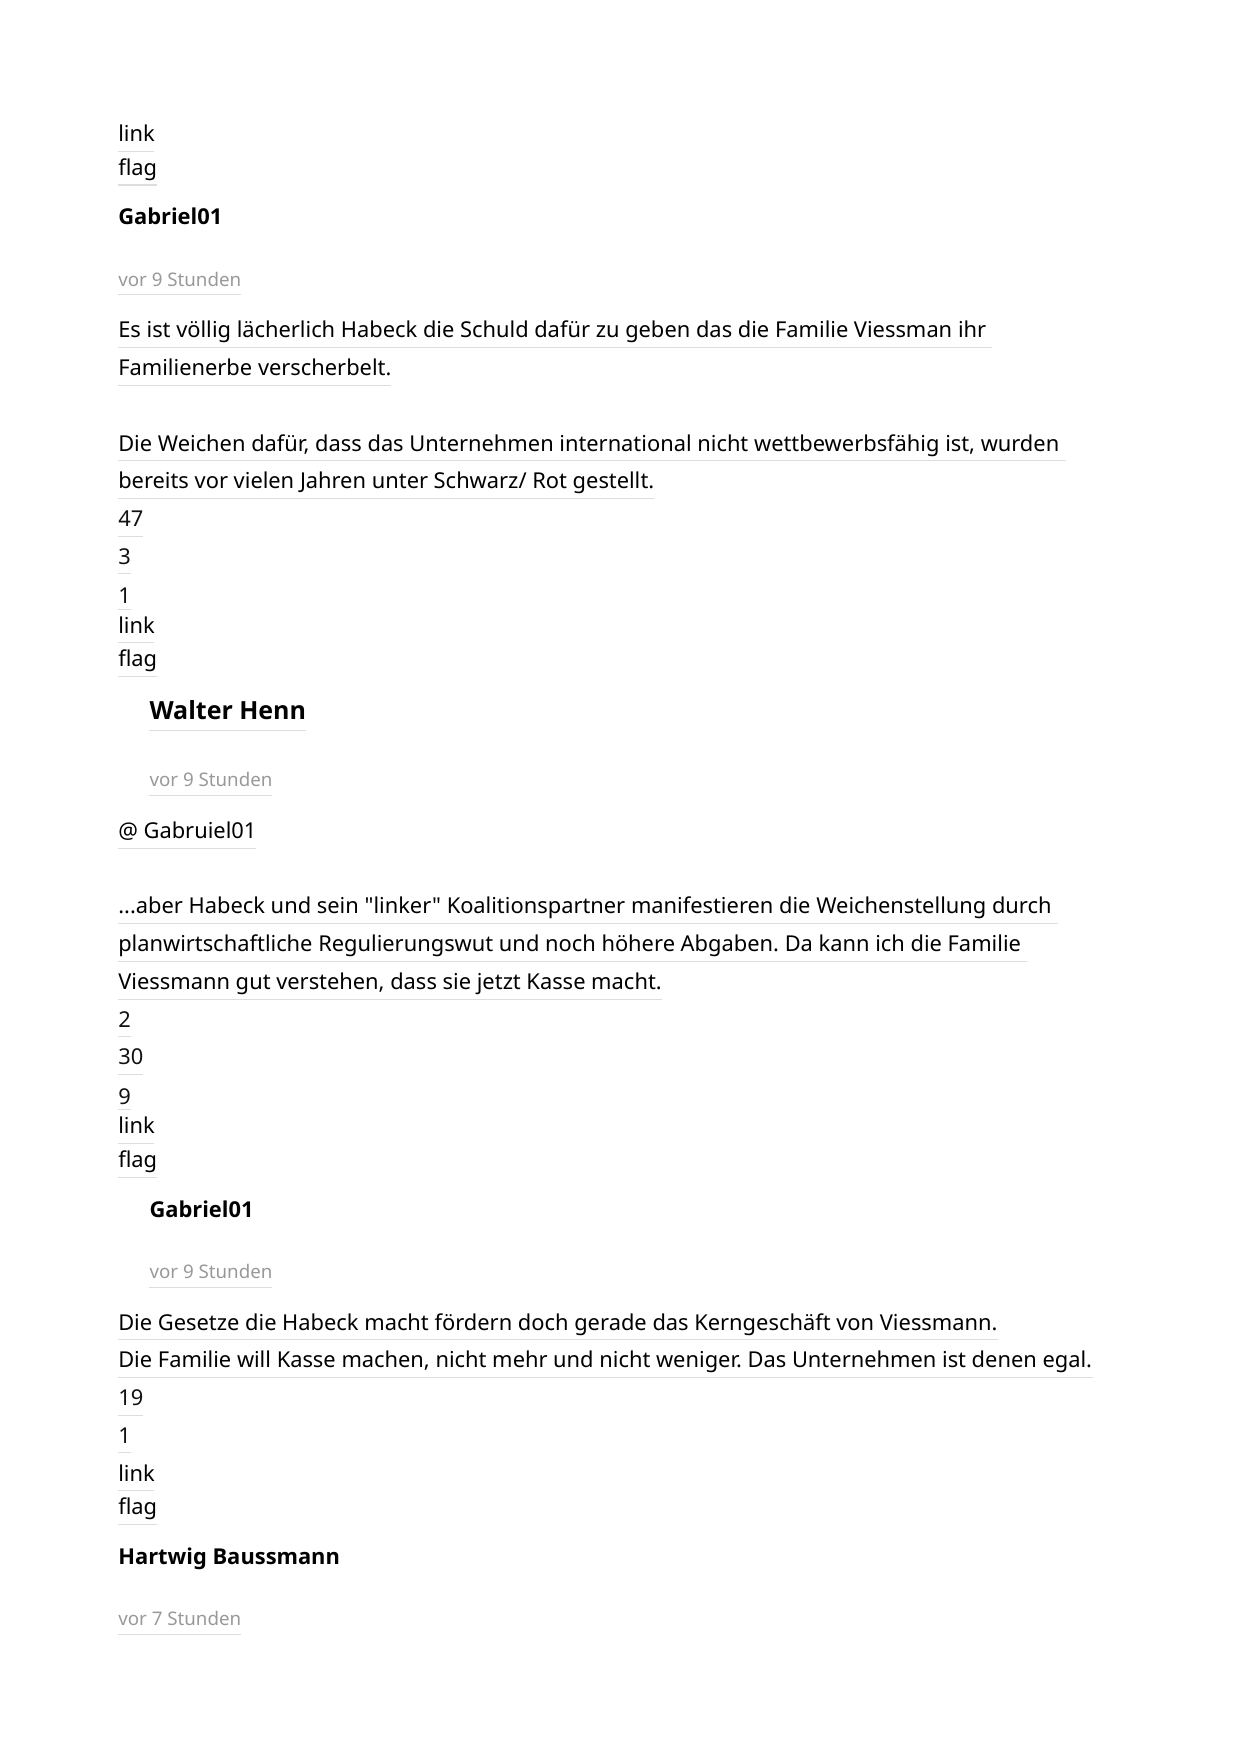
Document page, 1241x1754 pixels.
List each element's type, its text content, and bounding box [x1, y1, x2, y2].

text 47 [118, 503, 1122, 537]
text flag [118, 152, 1122, 186]
text 19 [118, 1382, 1122, 1416]
text Walter Henn [149, 693, 1122, 731]
text link [118, 1110, 1122, 1144]
text 1 [118, 1420, 1122, 1453]
text 9 [118, 1079, 1122, 1110]
text vor 9 Stunden [118, 266, 1117, 295]
text Hartwig Baussmann [118, 1541, 1122, 1570]
text vor 9 Stunden [149, 1258, 1117, 1288]
text @ Gabruiel01 ...aber Habeck und sein "linker" Koalitionspartner manifestieren die Weichenstellung durch planwirtschaftliche Regulierungswut und noch höhere Abgaben. Da kann ich die Familie Viessmann gut verstehen, dass sie jetzt Kasse macht. [118, 815, 1122, 1000]
text vor 9 Stunden [149, 767, 1117, 796]
text Es ist völlig lächerlich Habeck die Schuld dafür zu geben das die Familie Viessman ihr Familienerbe verscherbelt. Die Weichen dafür, dass das Unternehmen international nicht wettbewerbsfähig ist, wurden bereits vor vielen Jahren unter Schwarz/ Rot gestellt. [118, 314, 1122, 499]
text flag [118, 1491, 1122, 1525]
text 1 [118, 578, 1122, 610]
text 30 [118, 1041, 1122, 1075]
text Gabriel01 [149, 1193, 1122, 1223]
text link [118, 610, 1122, 643]
text flag [118, 643, 1122, 677]
text 3 [118, 541, 1122, 574]
text 2 [118, 1004, 1122, 1037]
text link [118, 1457, 1122, 1491]
text vor 7 Stunden [118, 1605, 1117, 1635]
text link [118, 118, 1122, 152]
text Die Gesetze die Habeck macht fördern doch gerade das Kerngeschäft von Viessmann. Die Familie will Kasse machen, nicht mehr und nicht weniger. Das Unternehmen ist denen egal. [118, 1307, 1122, 1378]
text flag [118, 1144, 1122, 1178]
text Gabriel01 [118, 201, 1122, 231]
